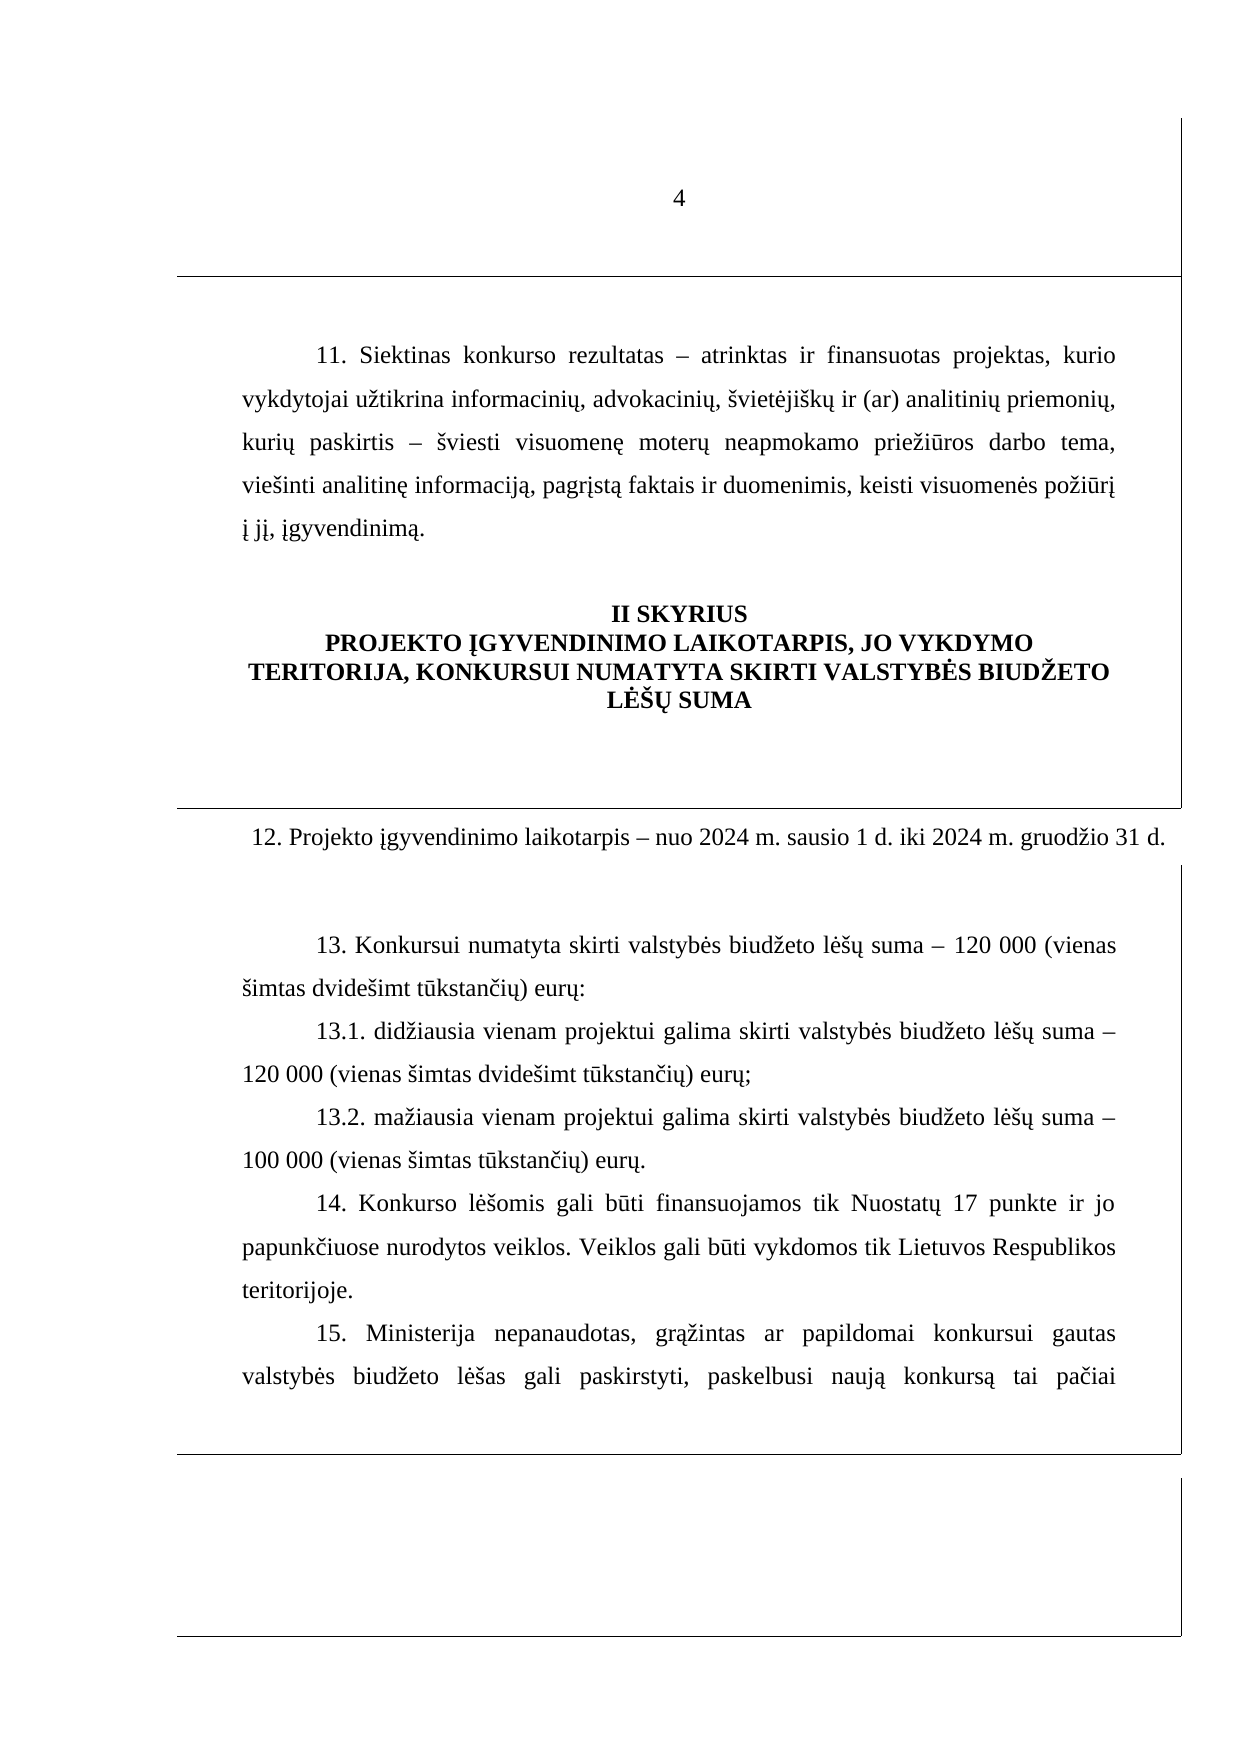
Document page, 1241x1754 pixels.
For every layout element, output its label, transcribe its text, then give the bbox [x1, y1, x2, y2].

text 11. Siektinas konkurso rezultatas – atrinktas ir finansuotas projektas, kurio vykdytojai užtikrina informacinių, advokacinių, švietėjiškų ir (ar) analitinių priemonių, kurių paskirtis – šviesti visuomenę moterų neapmokamo priežiūros darbo tema, viešinti analitinę informaciją, pagrįstą faktais ir duomenimis, keisti visuomenės požiūrį į jį, įgyvendinimą. [177, 276, 1181, 535]
text 13. Konkursui numatyta skirti valstybės biudžeto lėšų suma – 120 000 (vienas šimtas dvidešimt tūkstančių) eurų: [177, 865, 1181, 951]
text 12. Projekto įgyvendinimo laikotarpis – nuo 2024 m. sausio 1 d. iki 2024 m. gruodžio 31 d. [177, 822, 1181, 851]
text 13.1. didžiausia vienam projektui galima skirti valstybės biudžeto lėšų suma – 120 000 (vienas šimtas dvidešimt tūkstančių) eurų; [177, 951, 1181, 1038]
text II SKYRIUS [177, 535, 1181, 628]
text PROJEKTO ĮGYVENDINIMO LAIKOTARPIS, JO VYKDYMO TERITORIJA, KONKURSUI NUMATYTA SKIRTI VALSTYBĖS BIUDŽETO LĖŠŲ SUMA [177, 628, 1181, 714]
text 13.2. mažiausia vienam projektui galima skirti valstybės biudžeto lėšų suma – 100 000 (vienas šimtas tūkstančių) eurų. [177, 1038, 1181, 1124]
text 15. Ministerija nepanaudotas, grąžintas ar papildomai konkursui gautas valstybės biudžeto lėšas gali paskirstyti, paskelbusi naują konkursą tai pačiai priemonei įgyvendinti. Naujas konkursas gali būti vykdomas atskiru socialinės apsaugos ir darbo ministro įsakymu taisyklėse nustatyta tvarka. [177, 1253, 1181, 1454]
text 14. Konkurso lėšomis gali būti finansuojamos tik Nuostatų 17 punkte ir jo papunkčiuose nurodytos veiklos. Veiklos gali būti vykdomos tik Lietuvos Respublikos teritorijoje. [177, 1124, 1181, 1253]
